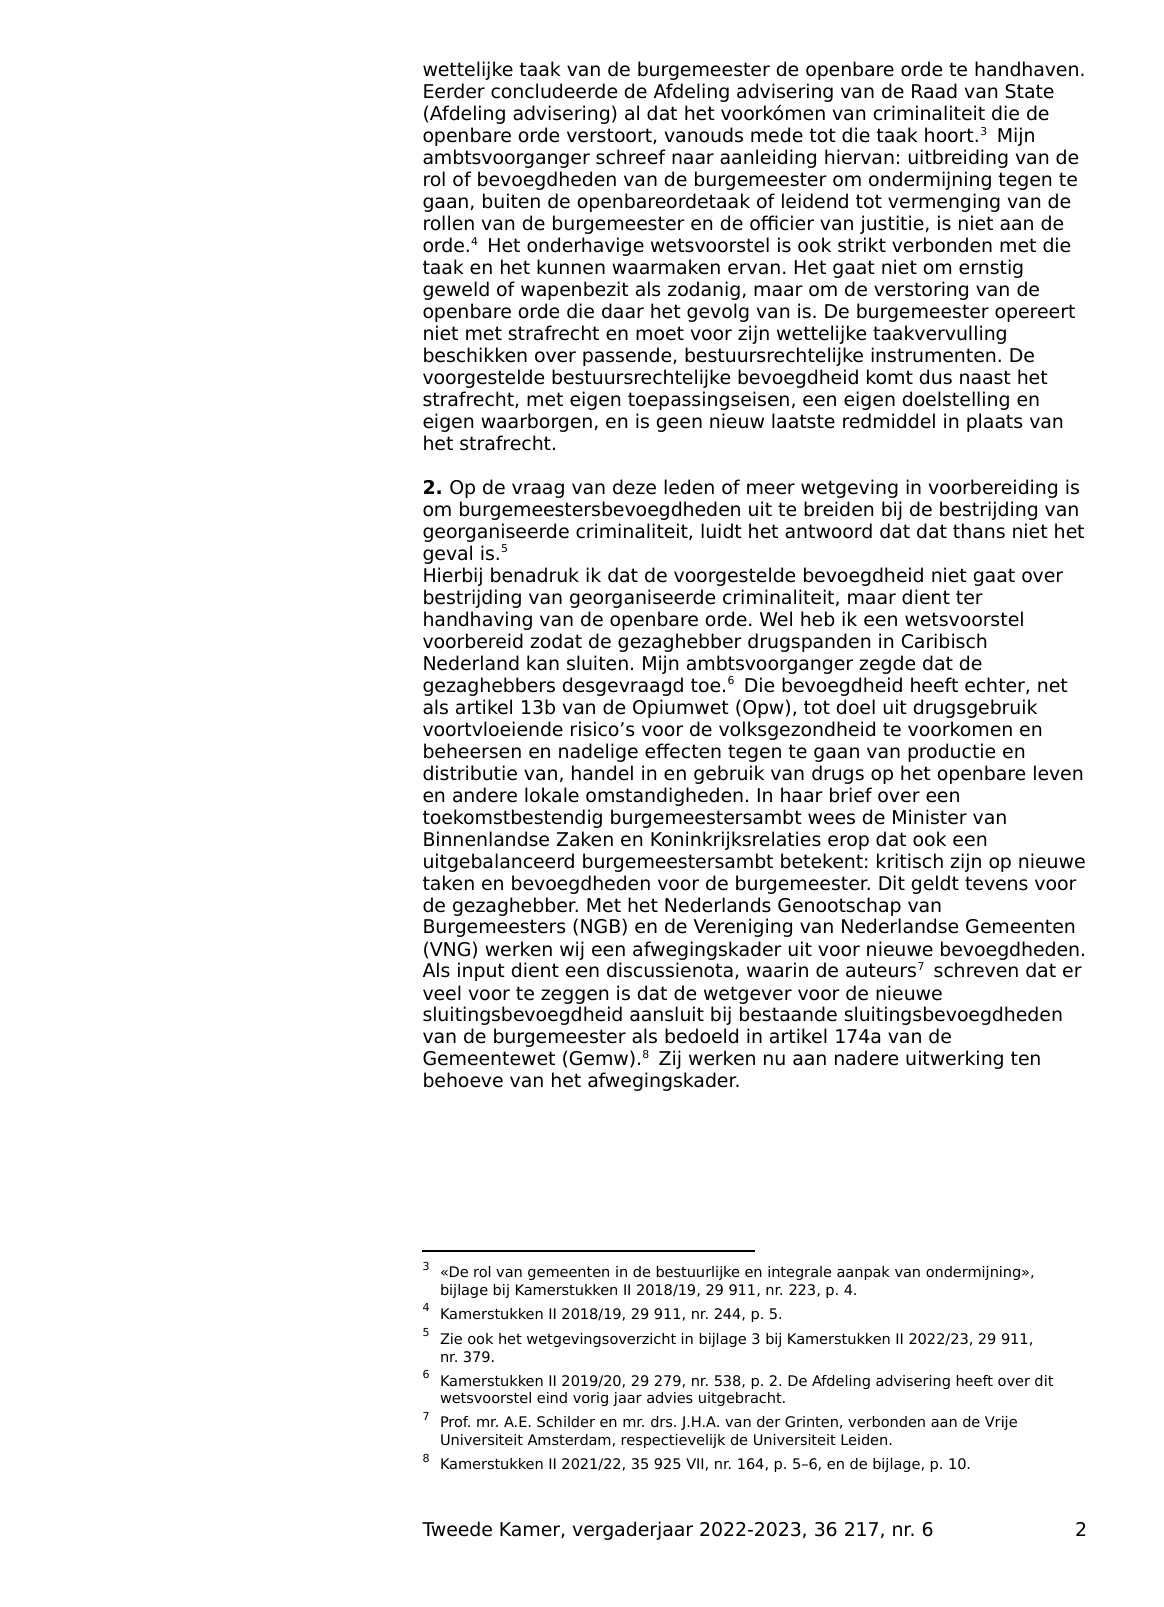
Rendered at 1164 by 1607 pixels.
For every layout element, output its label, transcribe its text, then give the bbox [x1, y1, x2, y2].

text 2. Op de vraag van deze leden of meer wetgeving in voorbereiding is om burgemeestersbevoegdheden uit te breiden bij de bestrijding van georganiseerde criminaliteit, luidt het antwoord dat dat thans niet het geval is. [422, 477, 1087, 565]
text Kamerstukken II 2021/22, 35 925 VII, nr. 164, p. 5–6, en de bijlage, p. 10. [422, 1452, 1087, 1474]
text Kamerstukken II 2019/20, 29 279, nr. 538, p. 2. De Afdeling advisering heeft over dit wetsvoorstel eind vorig jaar advies uitgebracht. [422, 1368, 1087, 1407]
text Zie ook het wetgevingsoverzicht in bijlage 3 bij Kamerstukken II 2022/23, 29 911, nr. 379. [422, 1327, 1087, 1366]
text Kamerstukken II 2018/19, 29 911, nr. 244, p. 5. [422, 1302, 1087, 1324]
text Hierbij benadruk ik dat de voorgestelde bevoegdheid niet gaat over bestrijding van georganiseerde criminaliteit, maar dient ter handhaving van de openbare orde. Wel heb ik een wetsvoorstel voorbereid zodat de gezaghebber drugspanden in Caribisch Nederland kan sluiten. Mijn ambtsvoorganger zegde dat de gezaghebbers desgevraagd toe. Die bevoegdheid heeft echter, net als artikel 13b van de Opiumwet (Opw), tot doel uit drugsgebruik voortvloeiende risico’s voor de volksgezondheid te voorkomen en beheersen en nadelige effecten tegen te gaan van productie en distributie van, handel in en gebruik van drugs op het openbare leven en andere lokale omstandigheden. In haar brief over een toekomstbestendig burgemeestersambt wees de Minister van Binnenlandse Zaken en Koninkrijksrelaties erop dat ook een uitgebalanceerd burgemeestersambt betekent: kritisch zijn op nieuwe taken en bevoegdheden voor de burgemeester. Dit geldt tevens voor de gezaghebber. Met het Nederlands Genootschap van Burgemeesters (NGB) en de Vereniging van Nederlandse Gemeenten (VNG) werken wij een afwegingskader uit voor nieuwe bevoegdheden. Als input dient een discussienota, waarin de auteurs schreven dat er veel voor te zeggen is dat de wetgever voor de nieuwe sluitingsbevoegdheid aansluit bij bestaande sluitingsbevoegdheden van de burgemeester als bedoeld in artikel 174a van de Gemeentewet (Gemw). Zij werken nu aan nadere uitwerking ten behoeve van het afwegingskader. [422, 565, 1087, 1092]
text wettelijke taak van de burgemeester de openbare orde te handhaven. Eerder concludeerde de Afdeling advisering van de Raad van State (Afdeling advisering) al dat het voorkómen van criminaliteit die de openbare orde verstoort, vanouds mede tot die taak hoort. Mijn ambtsvoorganger schreef naar aanleiding hiervan: uitbreiding van de rol of bevoegdheden van de burgemeester om ondermijning tegen te gaan, buiten de openbareordetaak of leidend tot vermenging van de rollen van de burgemeester en de officier van justitie, is niet aan de orde. Het onderhavige wetsvoorstel is ook strikt verbonden met die taak en het kunnen waarmaken ervan. Het gaat niet om ernstig geweld of wapenbezit als zodanig, maar om de verstoring van de openbare orde die daar het gevolg van is. De burgemeester opereert niet met strafrecht en moet voor zijn wettelijke taakvervulling beschikken over passende, bestuursrechtelijke instrumenten. De voorgestelde bestuursrechtelijke bevoegdheid komt dus naast het strafrecht, met eigen toepassingseisen, een eigen doelstelling en eigen waarborgen, en is geen nieuw laatste redmiddel in plaats van het strafrecht. [422, 59, 1087, 455]
text Prof. mr. A.E. Schilder en mr. drs. J.H.A. van der Grinten, verbonden aan de Vrije Universiteit Amsterdam, respectievelijk de Universiteit Leiden. [422, 1410, 1087, 1449]
text «De rol van gemeenten in de bestuurlijke en integrale aanpak van ondermijning», bijlage bij Kamerstukken II 2018/19, 29 911, nr. 223, p. 4. [422, 1260, 1087, 1299]
